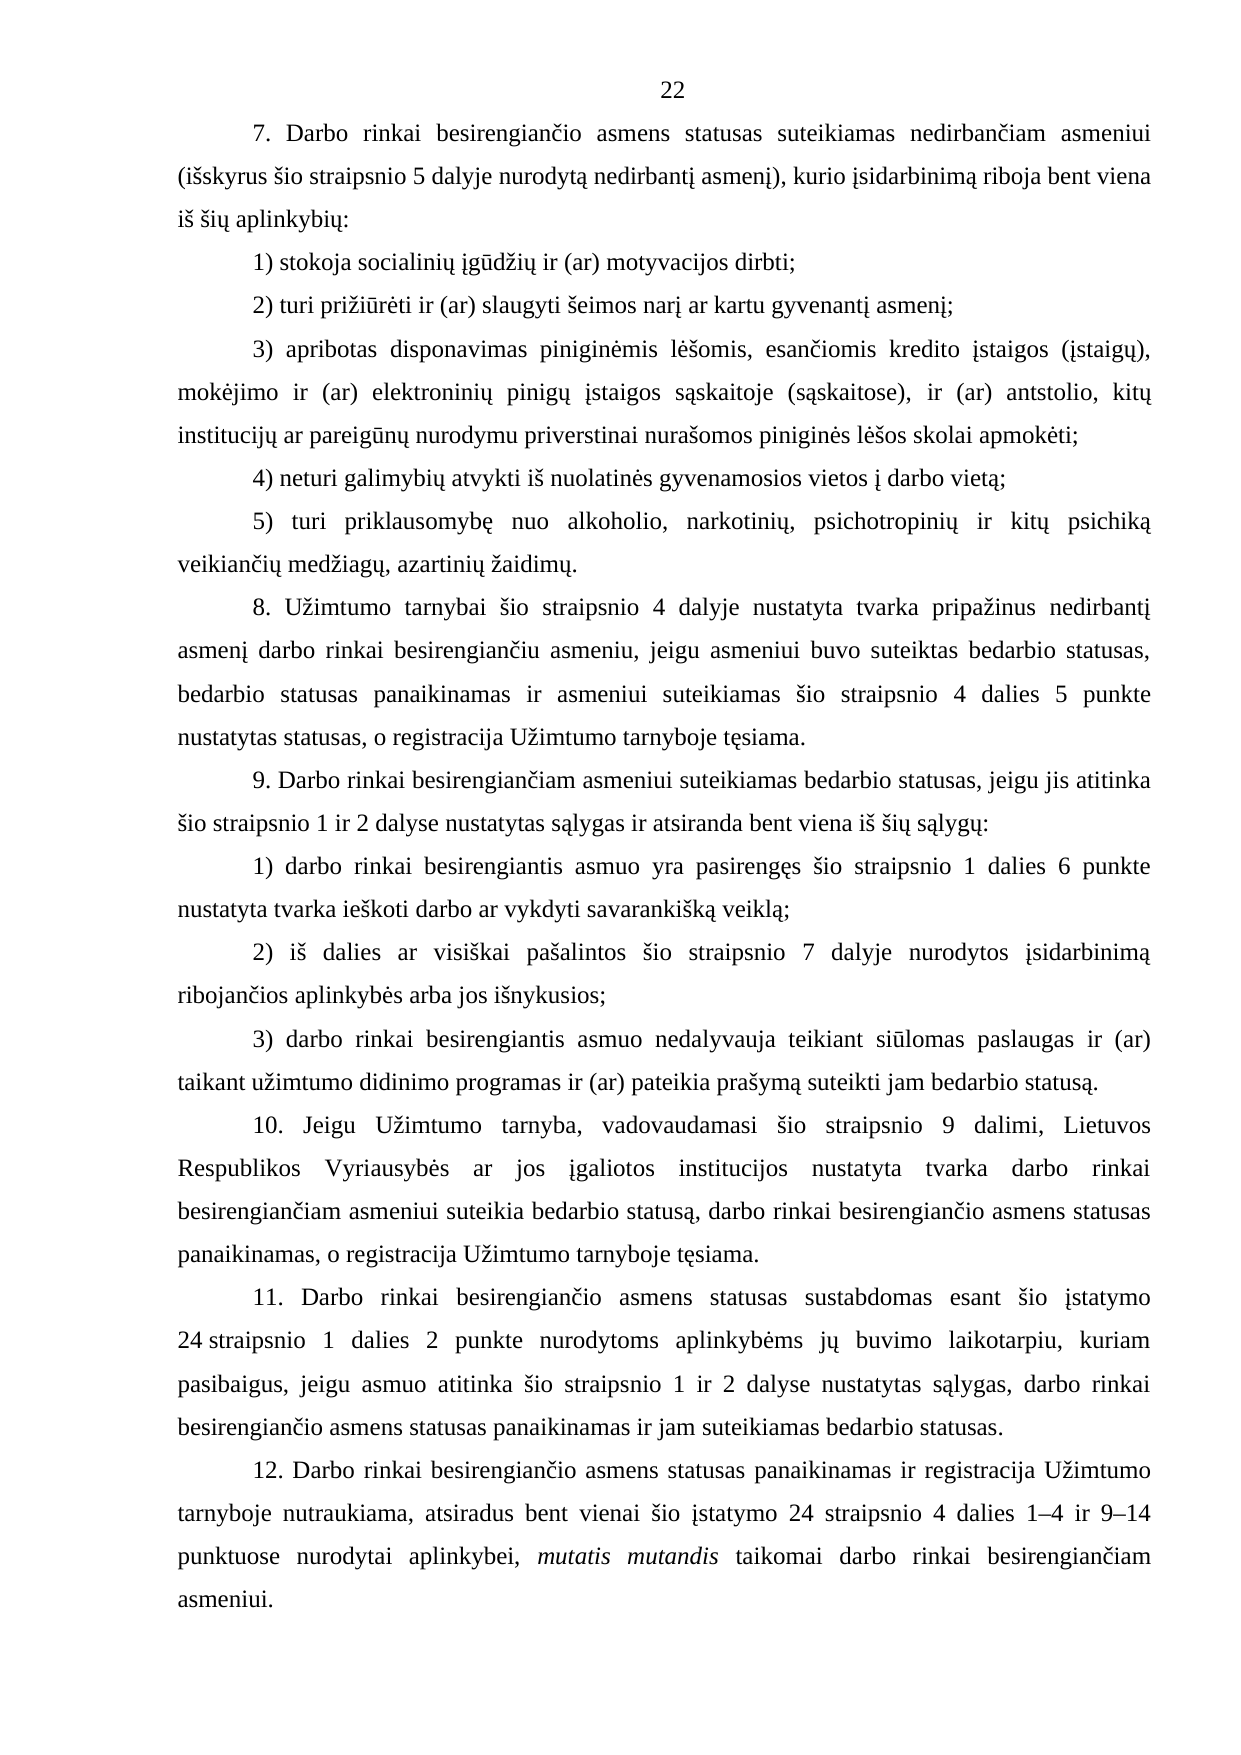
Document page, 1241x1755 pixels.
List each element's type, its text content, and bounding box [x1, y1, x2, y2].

text 2) iš dalies ar visiškai pašalintos šio straipsnio 7 dalyje nurodytos įsidarbinimą ribojančios aplinkybės arba jos išnykusios; [177, 937, 1152, 1009]
text 10. Jeigu Užimtumo tarnyba, vadovaudamasi šio straipsnio 9 dalimi, Lietuvos Respublikos Vyriausybės ar jos įgaliotos institucijos nustatyta tvarka darbo rinkai besirengiančiam asmeniui suteikia bedarbio statusą, darbo rinkai besirengiančio asmens statusas panaikinamas, o registracija Užimtumo tarnyboje tęsiama. [177, 1110, 1152, 1268]
text 1) darbo rinkai besirengiantis asmuo yra pasirengęs šio straipsnio 1 dalies 6 punkte nustatyta tvarka ieškoti darbo ar vykdyti savarankišką veiklą; [177, 851, 1152, 923]
text 3) apribotas disponavimas piniginėmis lėšomis, esančiomis kredito įstaigos (įstaigų), mokėjimo ir (ar) elektroninių pinigų įstaigos sąskaitoje (sąskaitose), ir (ar) antstolio, kitų institucijų ar pareigūnų nurodymu priverstinai nurašomos piniginės lėšos skolai apmokėti; [177, 334, 1152, 449]
text 3) darbo rinkai besirengiantis asmuo nedalyvauja teikiant siūlomas paslaugas ir (ar) taikant užimtumo didinimo programas ir (ar) pateikia prašymą suteikti jam bedarbio statusą. [177, 1024, 1152, 1096]
text 12. Darbo rinkai besirengiančio asmens statusas panaikinamas ir registracija Užimtumo tarnyboje nutraukiama, atsiradus bent vienai šio įstatymo 24 straipsnio 4 dalies 1–4 ir 9–14 punktuose nurodytai aplinkybei, mutatis mutandis taikomai darbo rinkai besirengiančiam asmeniui. [177, 1455, 1152, 1613]
text 2) turi prižiūrėti ir (ar) slaugyti šeimos narį ar kartu gyvenantį asmenį; [177, 291, 1152, 319]
text 8. Užimtumo tarnybai šio straipsnio 4 dalyje nustatyta tvarka pripažinus nedirbantį asmenį darbo rinkai besirengiančiu asmeniu, jeigu asmeniui buvo suteiktas bedarbio statusas, bedarbio statusas panaikinamas ir asmeniui suteikiamas šio straipsnio 4 dalies 5 punkte nustatytas statusas, o registracija Užimtumo tarnyboje tęsiama. [177, 592, 1152, 751]
text 9. Darbo rinkai besirengiančiam asmeniui suteikiamas bedarbio statusas, jeigu jis atitinka šio straipsnio 1 ir 2 dalyse nustatytas sąlygas ir atsiranda bent viena iš šių sąlygų: [177, 765, 1152, 837]
text 4) neturi galimybių atvykti iš nuolatinės gyvenamosios vietos į darbo vietą; [177, 463, 1152, 492]
text 11. Darbo rinkai besirengiančio asmens statusas sustabdomas esant šio įstatymo 24 straipsnio 1 dalies 2 punkte nurodytoms aplinkybėms jų buvimo laikotarpiu, kuriam pasibaigus, jeigu asmuo atitinka šio straipsnio 1 ir 2 dalyse nustatytas sąlygas, darbo rinkai besirengiančio asmens statusas panaikinamas ir jam suteikiamas bedarbio statusas. [177, 1282, 1152, 1441]
text 1) stokoja socialinių įgūdžių ir (ar) motyvacijos dirbti; [177, 247, 1152, 276]
text 7. Darbo rinkai besirengiančio asmens statusas suteikiamas nedirbančiam asmeniui (išskyrus šio straipsnio 5 dalyje nurodytą nedirbantį asmenį), kurio įsidarbinimą riboja bent viena iš šių aplinkybių: [177, 118, 1152, 233]
text 5) turi priklausomybę nuo alkoholio, narkotinių, psichotropinių ir kitų psichiką veikiančių medžiagų, azartinių žaidimų. [177, 506, 1152, 578]
